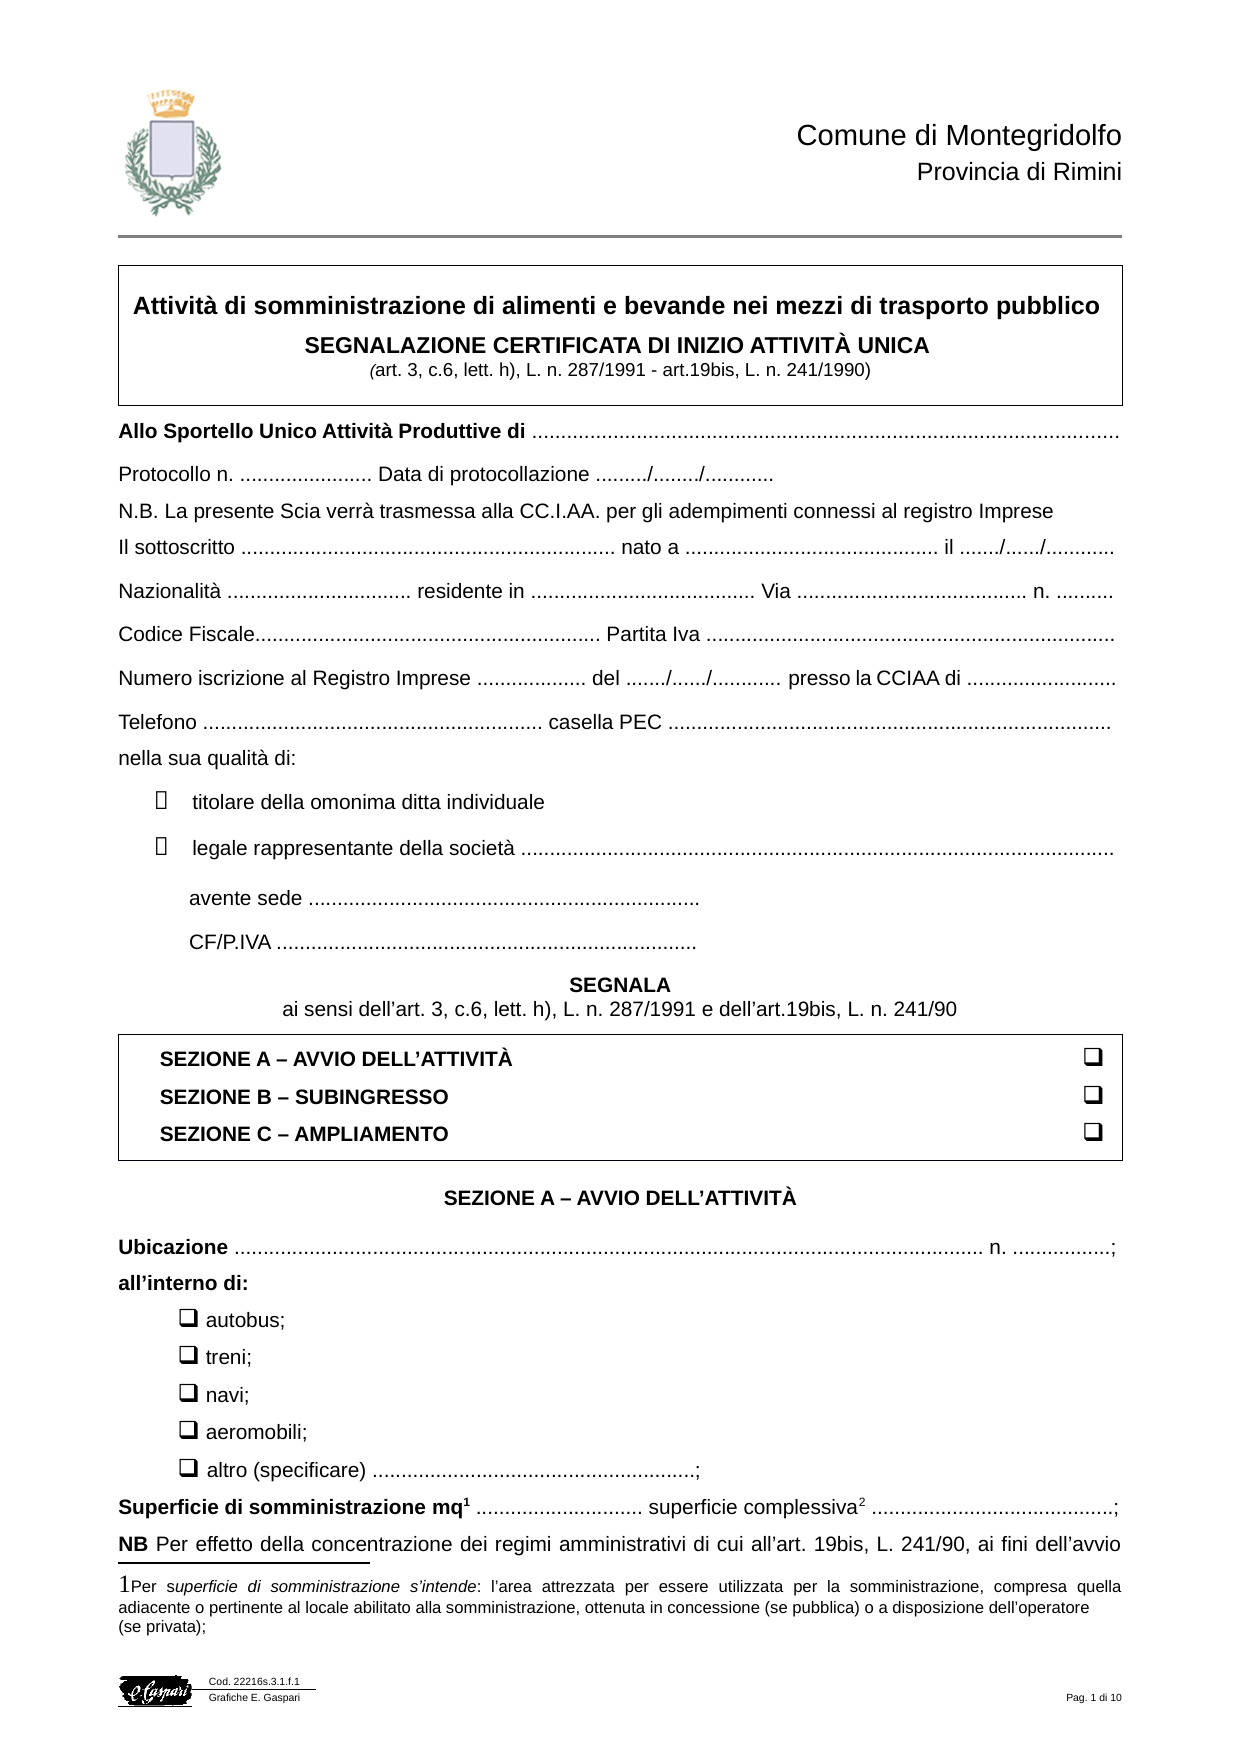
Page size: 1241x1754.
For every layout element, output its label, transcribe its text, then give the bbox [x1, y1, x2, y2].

text (se privata); [118, 1617, 1122, 1636]
table_header Attività di somministrazione di alimenti e bevande nei mezzi di trasporto pubblico SEGNALAZIONE CERTIFICATA DI INIZIO ATTIVITÀ UNICA (art. 3, c.6, lett. h), L. n. 287/1991 - art.19bis, L. n. 241/1990) [119, 266, 1122, 405]
text  titolare della omonima ditta individuale [153, 782, 1122, 817]
text ai sensi dell’art. 3, c.6, lett. h), L. n. 287/1991 e dell’art.19bis, L. n. 241/90 [118, 997, 1122, 1021]
text Ubicazione .................................................................................................................................. n. .................; [118, 1234, 1122, 1258]
text  aeromobili; [177, 1420, 1122, 1445]
text Il sottoscritto ................................................................. nato a ............................................ il ......./....../............ [118, 535, 1122, 559]
picture [118, 1674, 192, 1706]
text nella sua qualità di: [118, 746, 1122, 770]
text  treni; [177, 1345, 1122, 1370]
text Provincia di Rimini [118, 157, 1122, 185]
text Numero iscrizione al Registro Imprese ................... del ......./....../............ presso la CCIAA di .......................... [118, 666, 1122, 690]
text Superficie di somministrazione mq ............................. superficie complessiva ..........................................; [118, 1495, 1122, 1519]
text NB Per effetto della concentrazione dei regimi amministrativi di cui all’art. 19bis, L. 241/90, ai fini dell’avvio [118, 1531, 1122, 1555]
text avente sede .................................................................... [189, 886, 1122, 910]
text Codice Fiscale............................................................ Partita Iva ....................................................................... [118, 622, 1122, 646]
text  autobus; [177, 1307, 1122, 1332]
text Allo Sportello Unico Attività Produttive di [118, 418, 1122, 442]
picture [122, 152, 224, 157]
text Comune di Montegridolfo [118, 118, 1122, 152]
text N.B. La presente Scia verrà trasmessa alla CC.I.AA. per gli adempimenti connessi al registro Imprese [118, 498, 1122, 522]
text CF/P.IVA ......................................................................... [189, 929, 1122, 953]
picture [122, 87, 224, 118]
text Per superficie di somministrazione s’intende: l’area attrezzata per essere utilizzata per la somministrazione, compresa quella adiacente o pertinente al locale abilitato alla somministrazione, ottenuta in concessione (se pubblica) o a disposizione dell’operatore [118, 1569, 1122, 1617]
text  navi; [177, 1382, 1122, 1407]
text Protocollo n. ....................... Data di protocollazione ........./......../............ [118, 462, 1122, 486]
picture [122, 185, 224, 219]
text  altro (specificare) ........................................................; [177, 1457, 1122, 1482]
table_header SEZIONE A – AVVIO DELL’ATTIVITÀ  SEZIONE B – SUBINGRESSO  SEZIONE C – AMPLIAMENTO  [119, 1035, 1122, 1159]
text Telefono ........................................................... casella PEC ............................................................................. [118, 709, 1122, 733]
text all’interno di: [118, 1271, 1122, 1295]
text SEGNALA [118, 973, 1122, 997]
text Nazionalità ................................ residente in ....................................... Via ........................................ n. .......... [118, 579, 1122, 603]
text  legale rappresentante della società ....................................................................................................... [153, 829, 1122, 863]
text SEZIONE A – AVVIO DELL’ATTIVITÀ [118, 1186, 1122, 1209]
